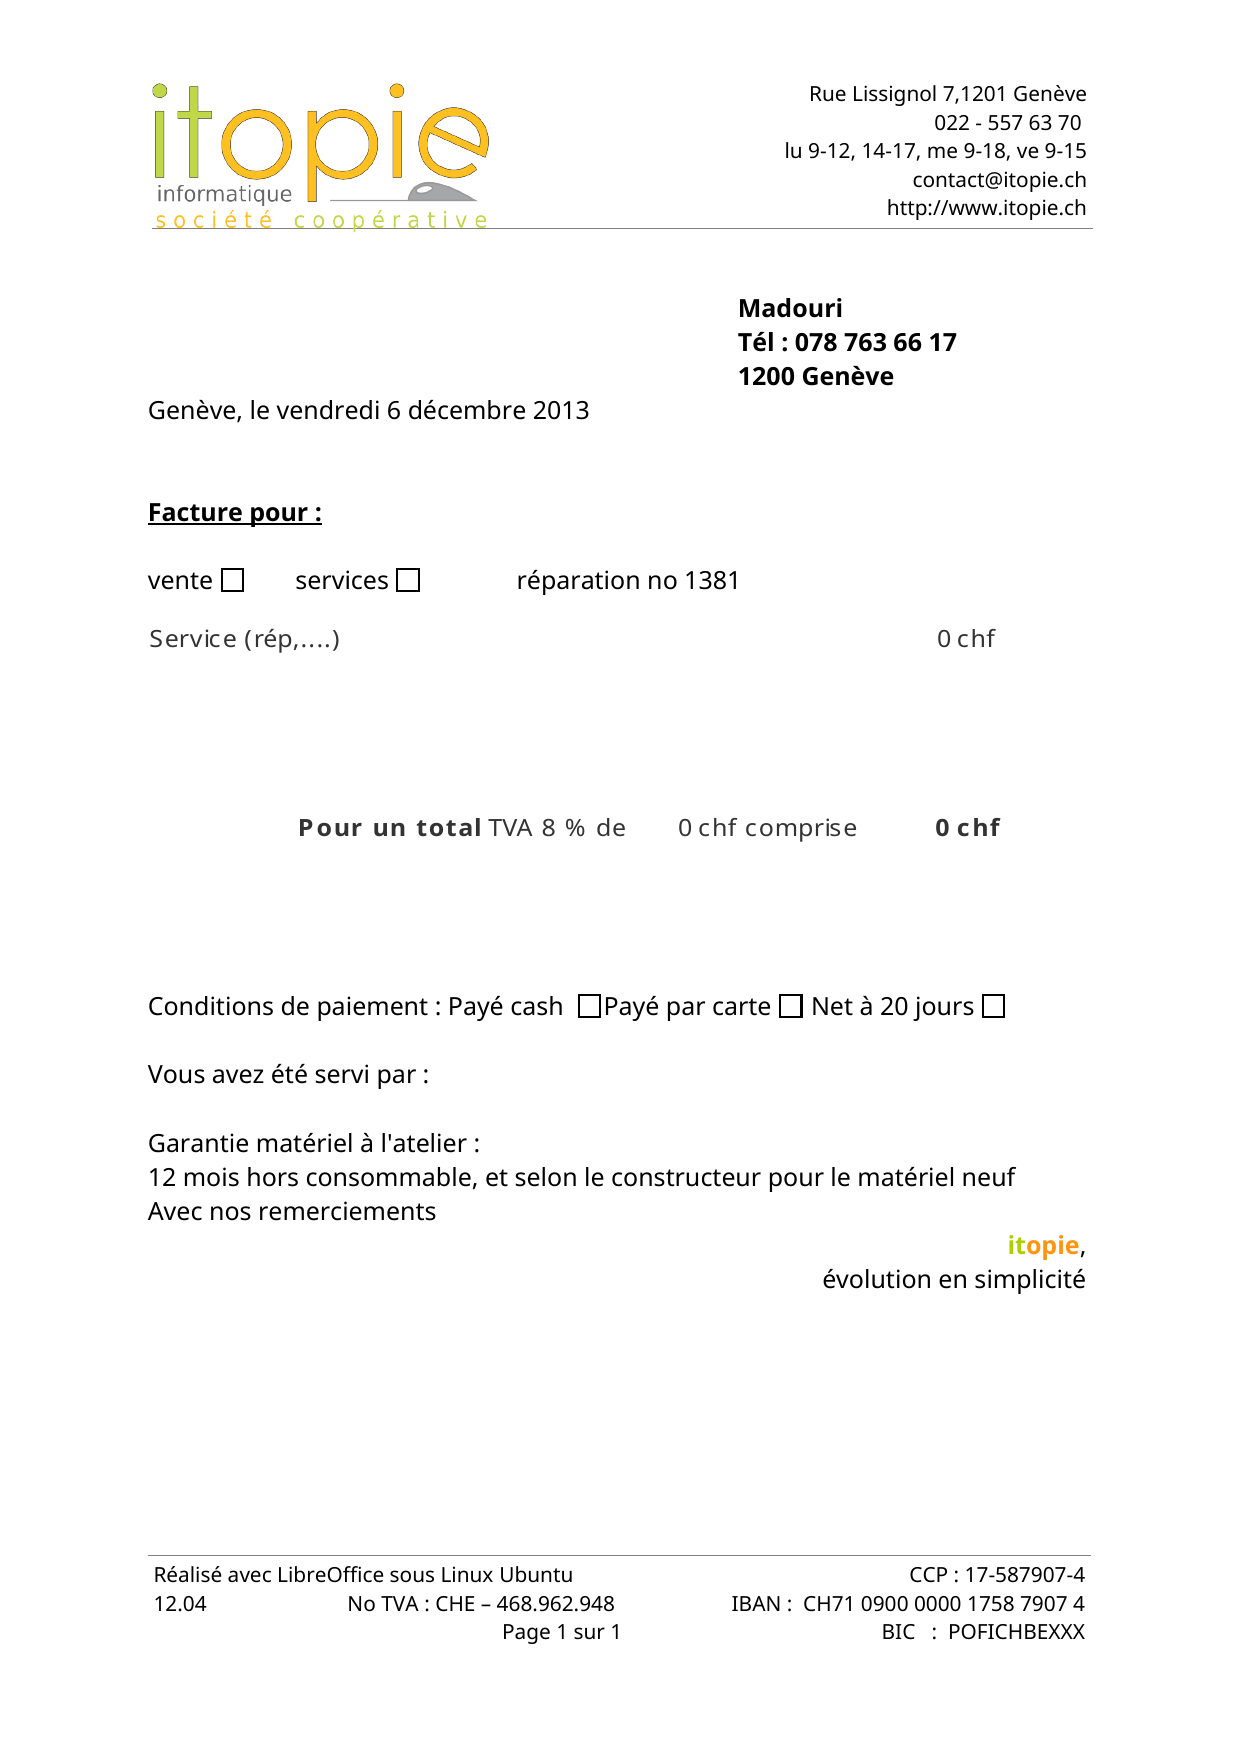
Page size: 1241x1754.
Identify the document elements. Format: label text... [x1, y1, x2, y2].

text Tél : 078 763 66 17 [148, 324, 1093, 358]
picture [138, 72, 500, 244]
text Genève, le vendredi 6 décembre 2013 [148, 392, 1093, 427]
text Conditions de paiement : Payé cash Payé par carte Net à 20 jours [148, 989, 1093, 1023]
text évolution en simplicité [148, 1262, 1093, 1296]
text Madouri [148, 290, 1093, 324]
text 12 mois hors consommable, et selon le constructeur pour le matériel neuf [148, 1159, 1093, 1193]
text 1200 Genève [148, 358, 1093, 392]
text Vous avez été servi par : [148, 1057, 1093, 1091]
text itopie, [148, 1227, 1093, 1262]
text vente services réparation no 1381 [148, 563, 1093, 597]
text Facture pour : [148, 495, 1093, 529]
text Garantie matériel à l'atelier : [148, 1125, 1093, 1159]
text Avec nos remerciements [148, 1193, 1093, 1227]
